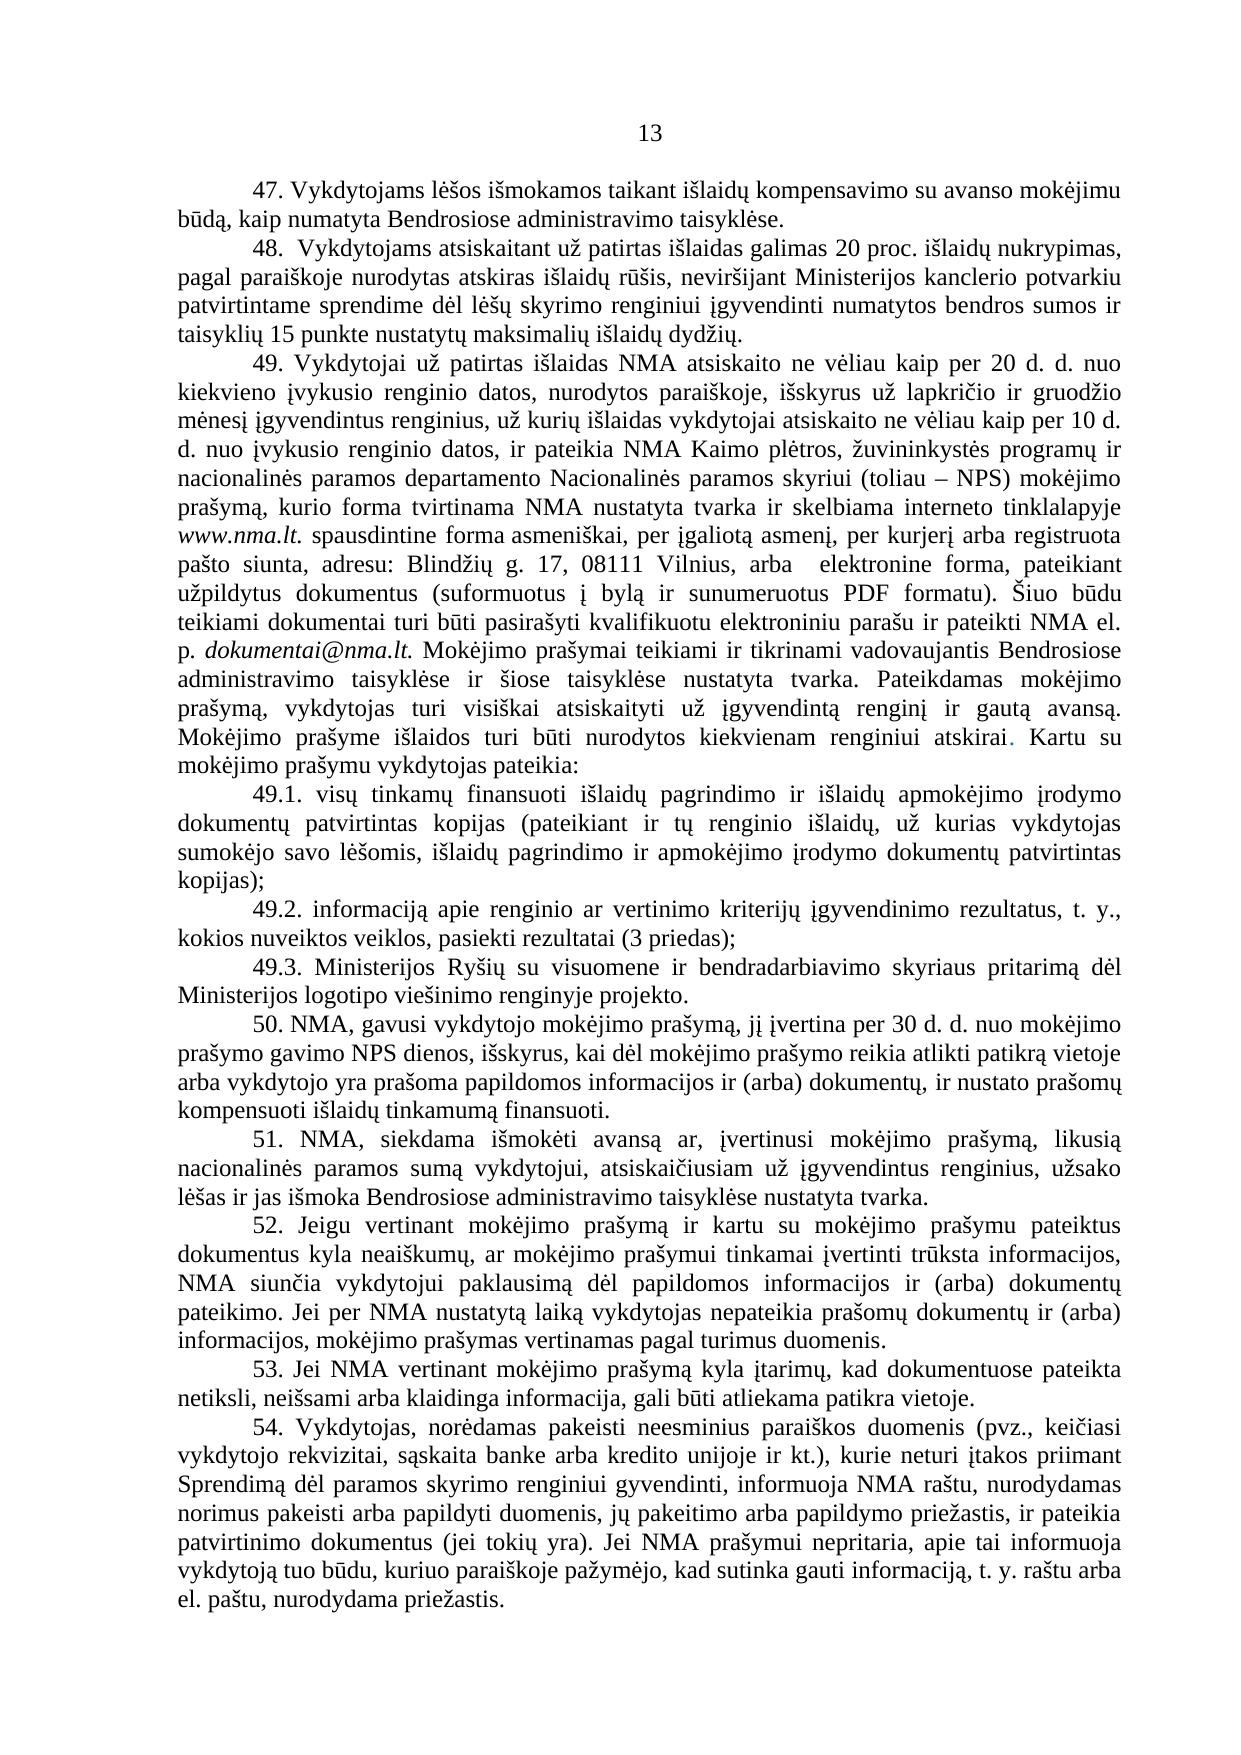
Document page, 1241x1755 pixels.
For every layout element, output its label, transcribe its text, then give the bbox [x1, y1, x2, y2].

text 49. Vykdytojai už patirtas išlaidas NMA atsiskaito ne vėliau kaip per 20 d. d. nuo kiekvieno įvykusio renginio datos, nurodytos paraiškoje, išskyrus už lapkričio ir gruodžio mėnesį įgyvendintus renginius, už kurių išlaidas vykdytojai atsiskaito ne vėliau kaip per 10 d. d. nuo įvykusio renginio datos, ir pateikia NMA Kaimo plėtros, žuvininkystės programų ir nacionalinės paramos departamento Nacionalinės paramos skyriui (toliau – NPS) mokėjimo prašymą, kurio forma tvirtinama NMA nustatyta tvarka ir skelbiama interneto tinklalapyje www.nma.lt. spausdintine forma asmeniškai, per įgaliotą asmenį, per kurjerį arba registruota pašto siunta, adresu: Blindžių g. 17, 08111 Vilnius, arba elektronine forma, pateikiant užpildytus dokumentus (suformuotus į bylą ir sunumeruotus PDF formatu). Šiuo būdu teikiami dokumentai turi būti pasirašyti kvalifikuotu elektroniniu parašu ir pateikti NMA el. p. dokumentai@nma.lt. Mokėjimo prašymai teikiami ir tikrinami vadovaujantis Bendrosiose administravimo taisyklėse ir šiose taisyklėse nustatyta tvarka. Pateikdamas mokėjimo prašymą, vykdytojas turi visiškai atsiskaityti už įgyvendintą renginį ir gautą avansą. Mokėjimo prašyme išlaidos turi būti nurodytos kiekvienam renginiui atskirai. Kartu su mokėjimo prašymu vykdytojas pateikia: [177, 348, 1122, 779]
text 50. NMA, gavusi vykdytojo mokėjimo prašymą, jį įvertina per 30 d. d. nuo mokėjimo prašymo gavimo NPS dienos, išskyrus, kai dėl mokėjimo prašymo reikia atlikti patikrą vietoje arba vykdytojo yra prašoma papildomos informacijos ir (arba) dokumentų, ir nustato prašomų kompensuoti išlaidų tinkamumą finansuoti. [177, 1009, 1122, 1124]
text 49.1. visų tinkamų finansuoti išlaidų pagrindimo ir išlaidų apmokėjimo įrodymo dokumentų patvirtintas kopijas (pateikiant ir tų renginio išlaidų, už kurias vykdytojas sumokėjo savo lėšomis, išlaidų pagrindimo ir apmokėjimo įrodymo dokumentų patvirtintas kopijas); [177, 779, 1122, 894]
text 49.3. Ministerijos Ryšių su visuomene ir bendradarbiavimo skyriaus pritarimą dėl Ministerijos logotipo viešinimo renginyje projekto. [177, 952, 1122, 1009]
text 49.2. informaciją apie renginio ar vertinimo kriterijų įgyvendinimo rezultatus, t. y., kokios nuveiktos veiklos, pasiekti rezultatai (3 priedas); [177, 894, 1122, 952]
text 53. Jei NMA vertinant mokėjimo prašymą kyla įtarimų, kad dokumentuose pateikta netiksli, neišsami arba klaidinga informacija, gali būti atliekama patikra vietoje. [177, 1354, 1122, 1412]
text 47. Vykdytojams lėšos išmokamos taikant išlaidų kompensavimo su avanso mokėjimu būdą, kaip numatyta Bendrosiose administravimo taisyklėse. [177, 176, 1122, 233]
text 48. Vykdytojams atsiskaitant už patirtas išlaidas galimas 20 proc. išlaidų nukrypimas, pagal paraiškoje nurodytas atskiras išlaidų rūšis, neviršijant Ministerijos kanclerio potvarkiu patvirtintame sprendime dėl lėšų skyrimo renginiui įgyvendinti numatytos bendros sumos ir taisyklių 15 punkte nustatytų maksimalių išlaidų dydžių. [177, 233, 1122, 348]
text 51. NMA, siekdama išmokėti avansą ar, įvertinusi mokėjimo prašymą, likusią nacionalinės paramos sumą vykdytojui, atsiskaičiusiam už įgyvendintus renginius, užsako lėšas ir jas išmoka Bendrosiose administravimo taisyklėse nustatyta tvarka. [177, 1124, 1122, 1211]
text 54. Vykdytojas, norėdamas pakeisti neesminius paraiškos duomenis (pvz., keičiasi vykdytojo rekvizitai, sąskaita banke arba kredito unijoje ir kt.), kurie neturi įtakos priimant Sprendimą dėl paramos skyrimo renginiui gyvendinti, informuoja NMA raštu, nurodydamas norimus pakeisti arba papildyti duomenis, jų pakeitimo arba papildymo priežastis, ir pateikia patvirtinimo dokumentus (jei tokių yra). Jei NMA prašymui nepritaria, apie tai informuoja vykdytoją tuo būdu, kuriuo paraiškoje pažymėjo, kad sutinka gauti informaciją, t. y. raštu arba el. paštu, nurodydama priežastis. [177, 1412, 1122, 1613]
text 52. Jeigu vertinant mokėjimo prašymą ir kartu su mokėjimo prašymu pateiktus dokumentus kyla neaiškumų, ar mokėjimo prašymui tinkamai įvertinti trūksta informacijos, NMA siunčia vykdytojui paklausimą dėl papildomos informacijos ir (arba) dokumentų pateikimo. Jei per NMA nustatytą laiką vykdytojas nepateikia prašomų dokumentų ir (arba) informacijos, mokėjimo prašymas vertinamas pagal turimus duomenis. [177, 1211, 1122, 1354]
